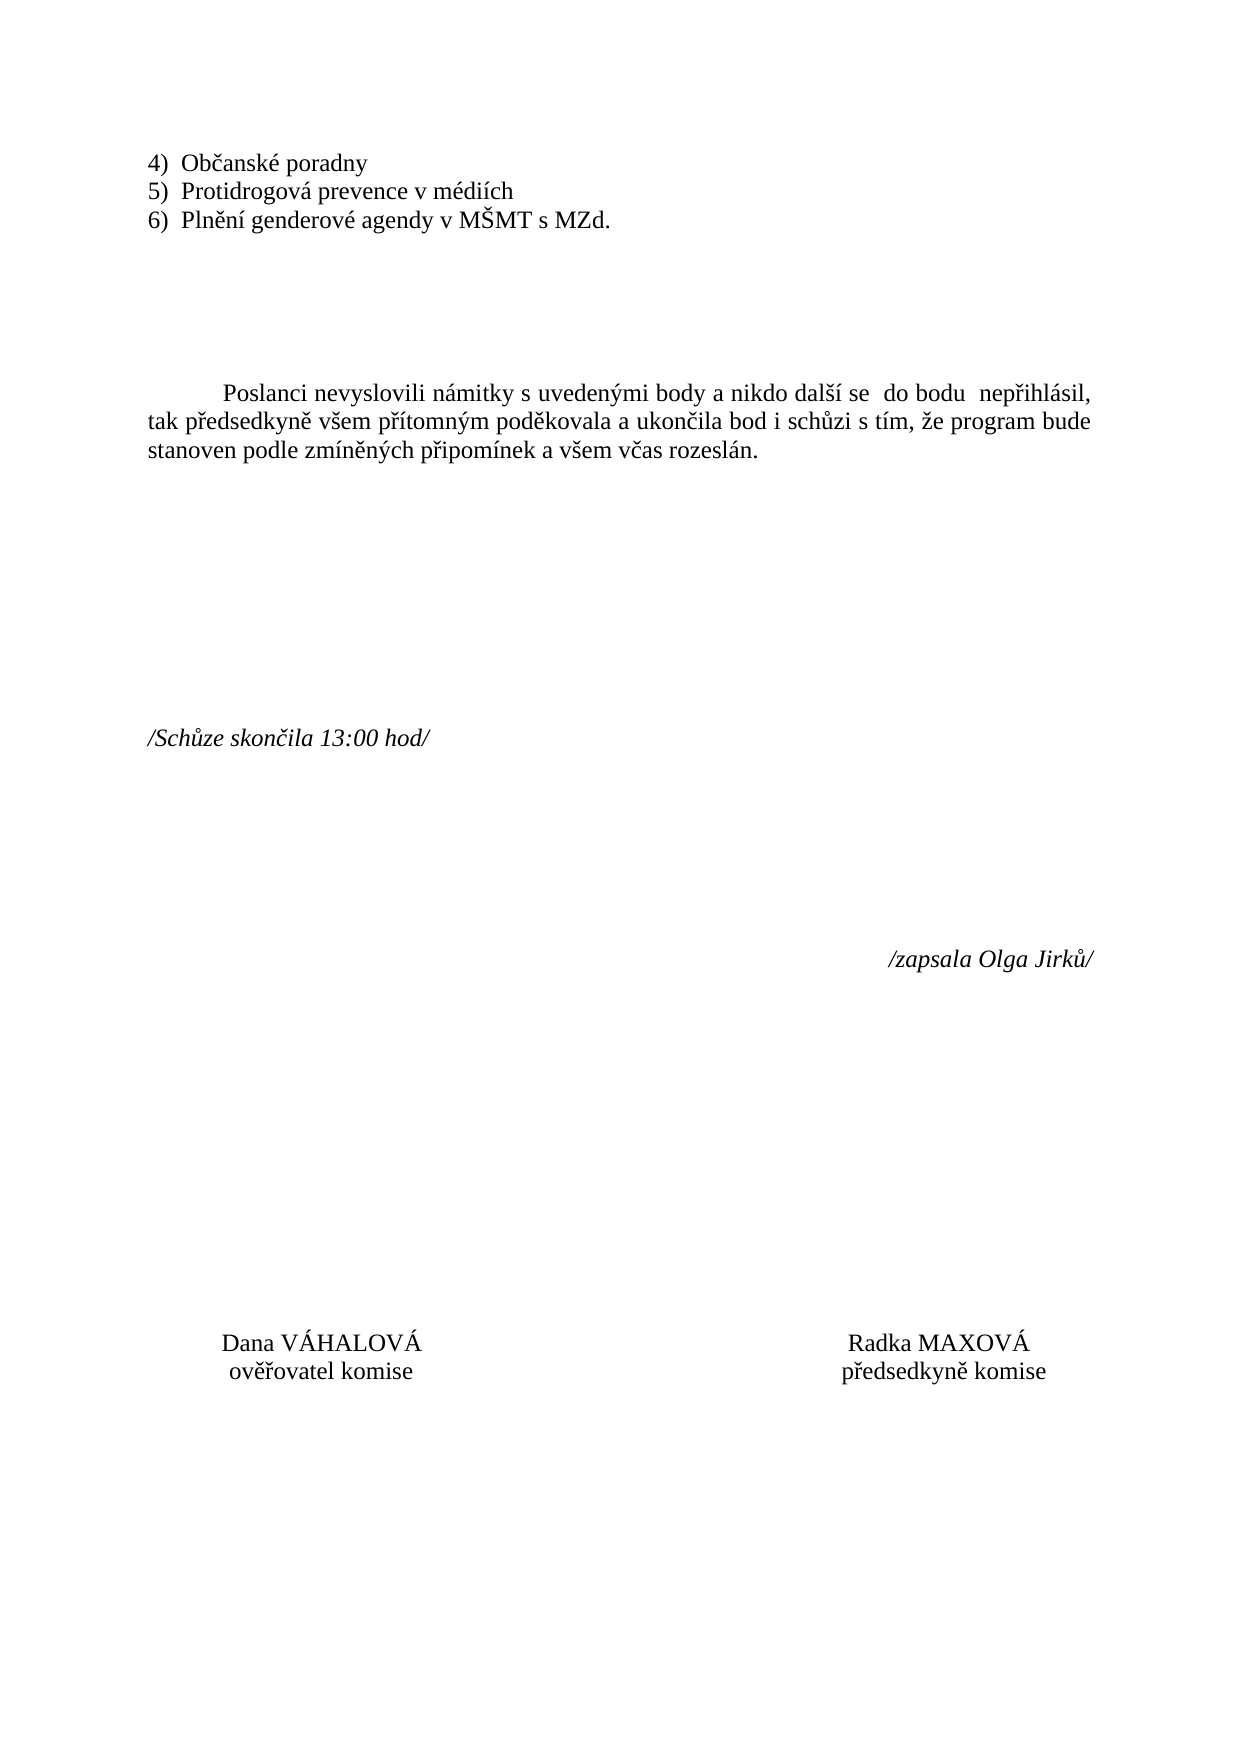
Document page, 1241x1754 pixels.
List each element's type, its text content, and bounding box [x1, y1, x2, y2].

text 6) Plnění genderové agendy v MŠMT s MZd. [148, 205, 1093, 234]
text /zapsala Olga Jirků/ [148, 944, 1093, 973]
text 4) Občanské poradny [148, 148, 1093, 176]
text /Schůze skončila 13:00 hod/ [148, 723, 1093, 751]
text Poslanci nevyslovili námitky s uvedenými body a nikdo další se do bodu nepřihlásil, tak předsedkyně všem přítomným poděkovala a ukončila bod i schůzi s tím, že program bude stanoven podle zmíněných připomínek a všem včas rozeslán. [148, 378, 1093, 464]
text Dana Váhalová Radka Maxová [148, 1328, 1093, 1356]
text ověřovatel komise předsedkyně komise [148, 1356, 1093, 1385]
text 5) Protidrogová prevence v médiích [148, 176, 1093, 205]
